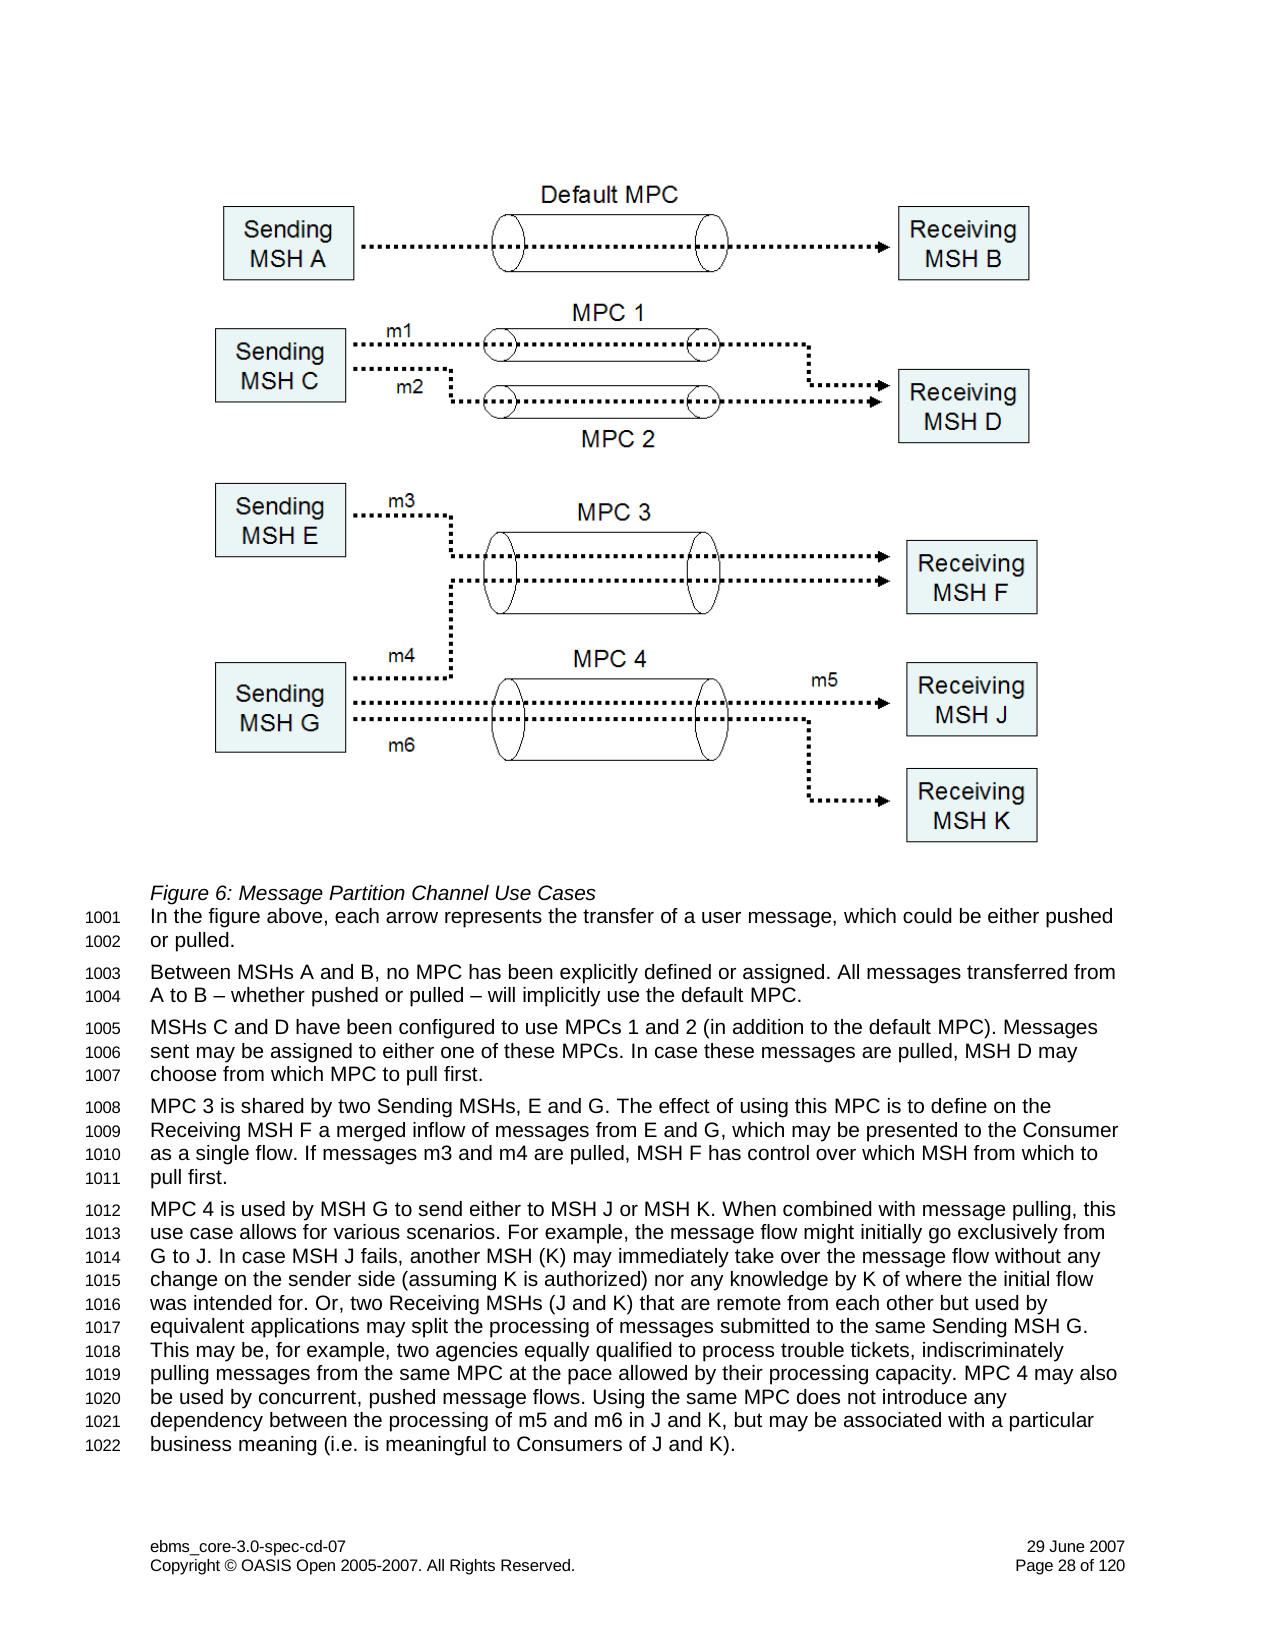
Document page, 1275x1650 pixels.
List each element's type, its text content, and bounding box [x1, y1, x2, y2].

picture [150, 150, 1125, 882]
text In the figure above, each arrow represents the transfer of a user message, which could be either pushed or pulled. [150, 905, 1125, 952]
text MPC 4 is used by MSH G to send either to MSH J or MSH K. When combined with message pulling, this use case allows for various scenarios. For example, the message flow might initially go exclusively from G to J. In case MSH J fails, another MSH (K) may immediately take over the message flow without any change on the sender side (assuming K is authorized) nor any knowledge by K of where the initial flow was intended for. Or, two Receiving MSHs (J and K) that are remote from each other but used by equivalent applications may split the processing of messages submitted to the same Sending MSH G. This may be, for example, two agencies equally qualified to process trouble tickets, indiscriminately pulling messages from the same MPC at the pace allowed by their processing capacity. MPC 4 may also be used by concurrent, pushed message flows. Using the same MPC does not introduce any dependency between the processing of m5 and m6 in J and K, but may be associated with a particular business meaning (i.e. is meaningful to Consumers of J and K). [150, 1197, 1125, 1456]
text Between MSHs A and B, no MPC has been explicitly defined or assigned. All messages transferred from A to B – whether pushed or pulled – will implicitly use the default MPC. [150, 960, 1125, 1007]
text MPC 3 is shared by two Sending MSHs, E and G. The effect of using this MPC is to define on the Receiving MSH F a merged inflow of messages from E and G, which may be presented to the Consumer as a single flow. If messages m3 and m4 are pulled, MSH F has control over which MSH from which to pull first. [150, 1094, 1125, 1189]
subtitle Figure 6: Message Partition Channel Use Cases [150, 882, 1125, 905]
text MSHs C and D have been configured to use MPCs 1 and 2 (in addition to the default MPC). Messages sent may be assigned to either one of these MPCs. In case these messages are pulled, MSH D may choose from which MPC to pull first. [150, 1016, 1125, 1086]
